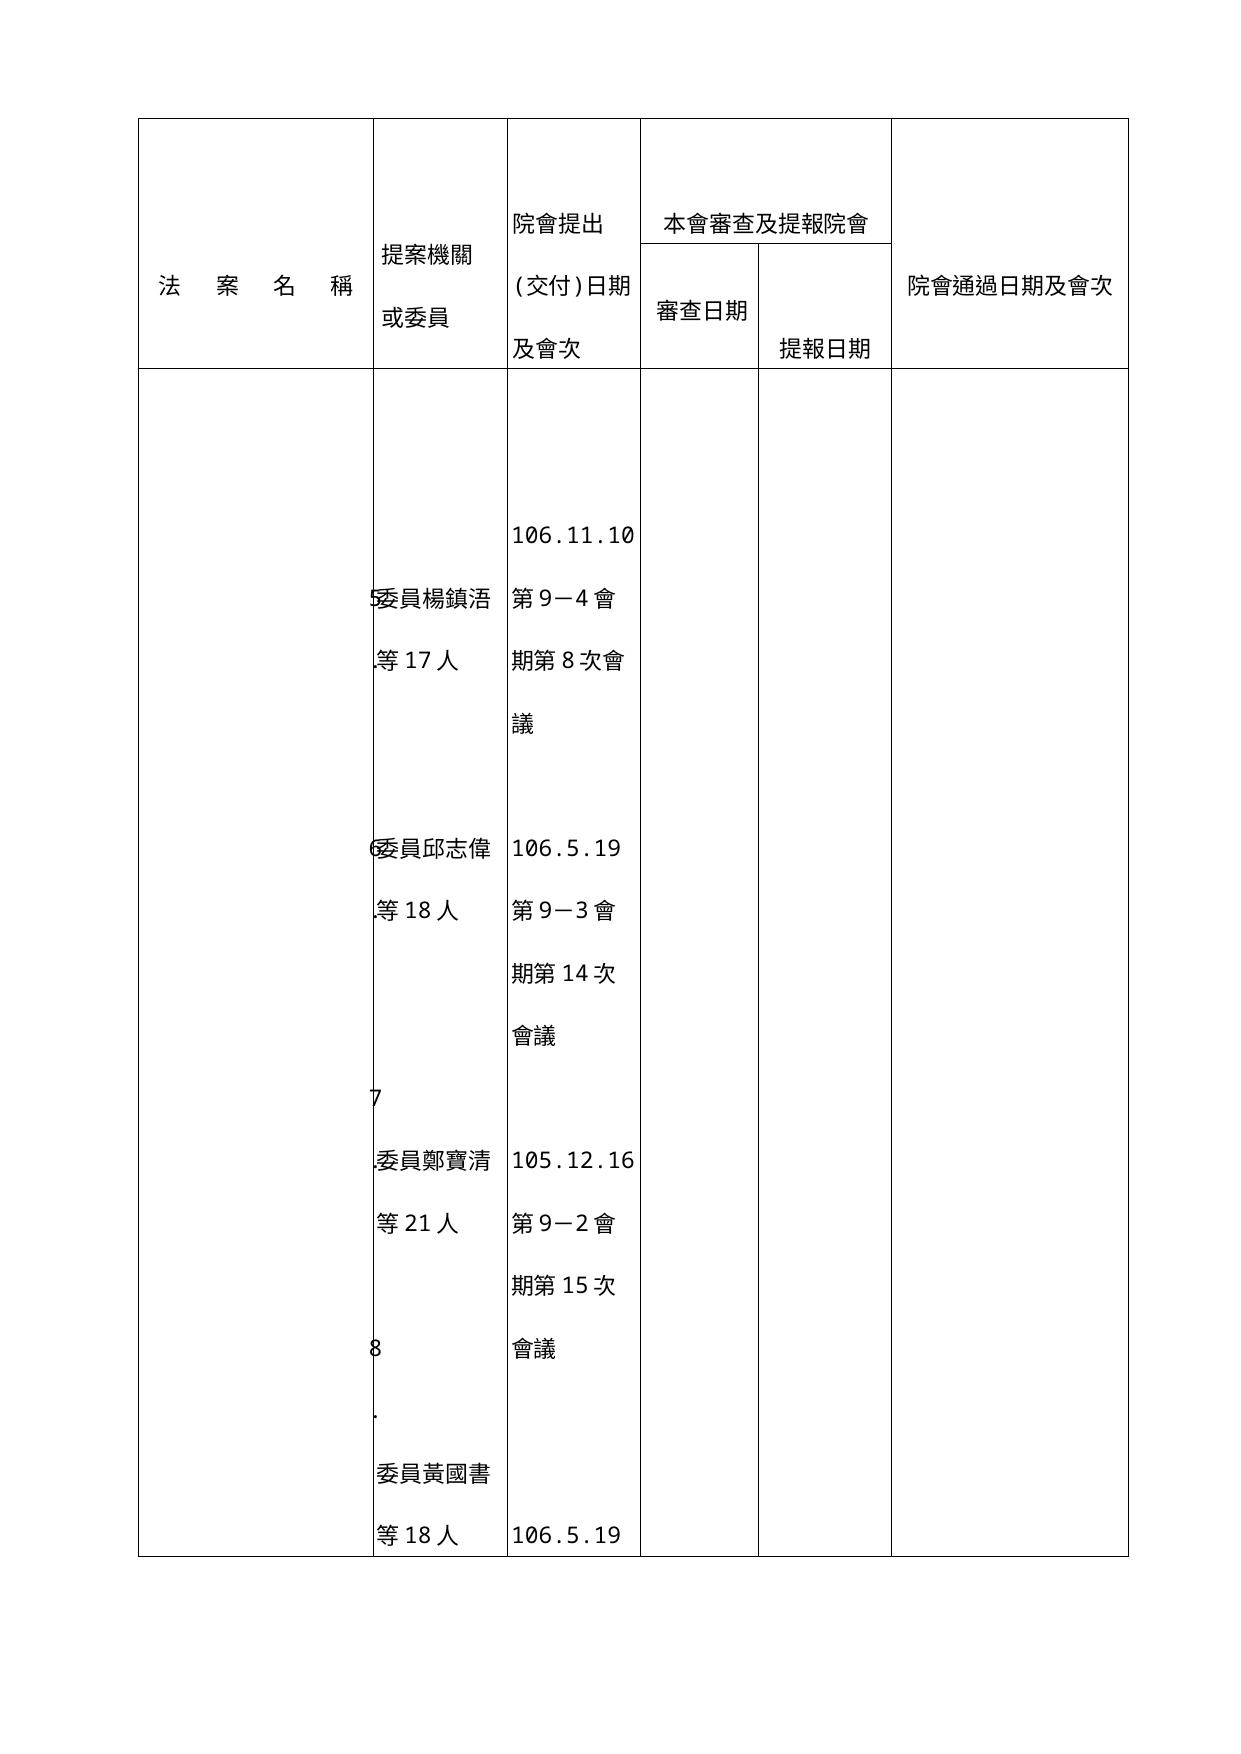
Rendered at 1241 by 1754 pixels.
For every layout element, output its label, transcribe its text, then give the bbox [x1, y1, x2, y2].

table_cell [759, 369, 891, 1556]
table_header 法 案 名 稱 [139, 119, 373, 368]
table_header 本會審查及提報院會 [641, 119, 891, 243]
table_cell 提報日期 [759, 244, 891, 368]
table_cell 106.11.10 第9－4會期第8次會議 106.5.19 第9－3會期第14次會議 105.12.16 第9－2會期第15次會議 106.5.19 [508, 369, 640, 1556]
table_cell [641, 369, 758, 1556]
table_header 院會通過日期及會次 [892, 119, 1128, 368]
table_header 提案機關 或委員 [374, 119, 507, 368]
table_cell 審查日期 [641, 244, 758, 368]
table_header 院會提出 (交付)日期及會次 [508, 119, 640, 368]
table_cell 行政院 親民黨黨團 委員李昆澤等23人 委員邱志偉等23人 委員楊鎮浯等17人 委員邱志偉等18人 委員鄭寶清等21人 委員黃國書等18人 委員陳素月等17人 委員邱志偉等20人 委員蘇震清等23人 委員李昆澤等21人 委員鄭運鵬等25人 委員趙正宇等17人 委員鄭寶清等17人 委員王育敏等16人 委員李昆澤等17人 [374, 369, 507, 1556]
table_cell 併案審查: 「民用航空法部分條文修正草案」案。 「民用航空法部分條文修正草案」案。 「民用航空法部分條文修正草案」案。 「民用航空法部分條文修正草案」案。 「民用航空法部分條文修正草案」案。 「民用航空法第二條及第一百十二條條文修正草案」案。 「民用航空法增訂第七條之二及第一百十九條之五條文草案」案。 「民用航空法第三十四條條文修正草案」案。 「民用航空法第四十條條文修正草案」案。 「民用航空法第四十一條之一、第一百十一條及第一百十二條條文修正草案」案。 「民用航空法第四十三條之三、第一百零一條及第一百零二條條文修正草案」案。 「民用航空法增訂第四十三條之三及第一百零一條之一條文草案」案。 「民用航空法增訂第四十九條之一條文草案」案。 「民用航空法第五十八條之一及第九十三條條文修正草案」案。 「民用航空法第五十九條及第一百十二條之九條文修正草案」案。 「民用航空法增訂第一百零一條之一條文草案」案。 「民用航空法第一百十九條之二條文修正草案」案。 [139, 369, 373, 1556]
table_cell [892, 369, 1128, 1556]
